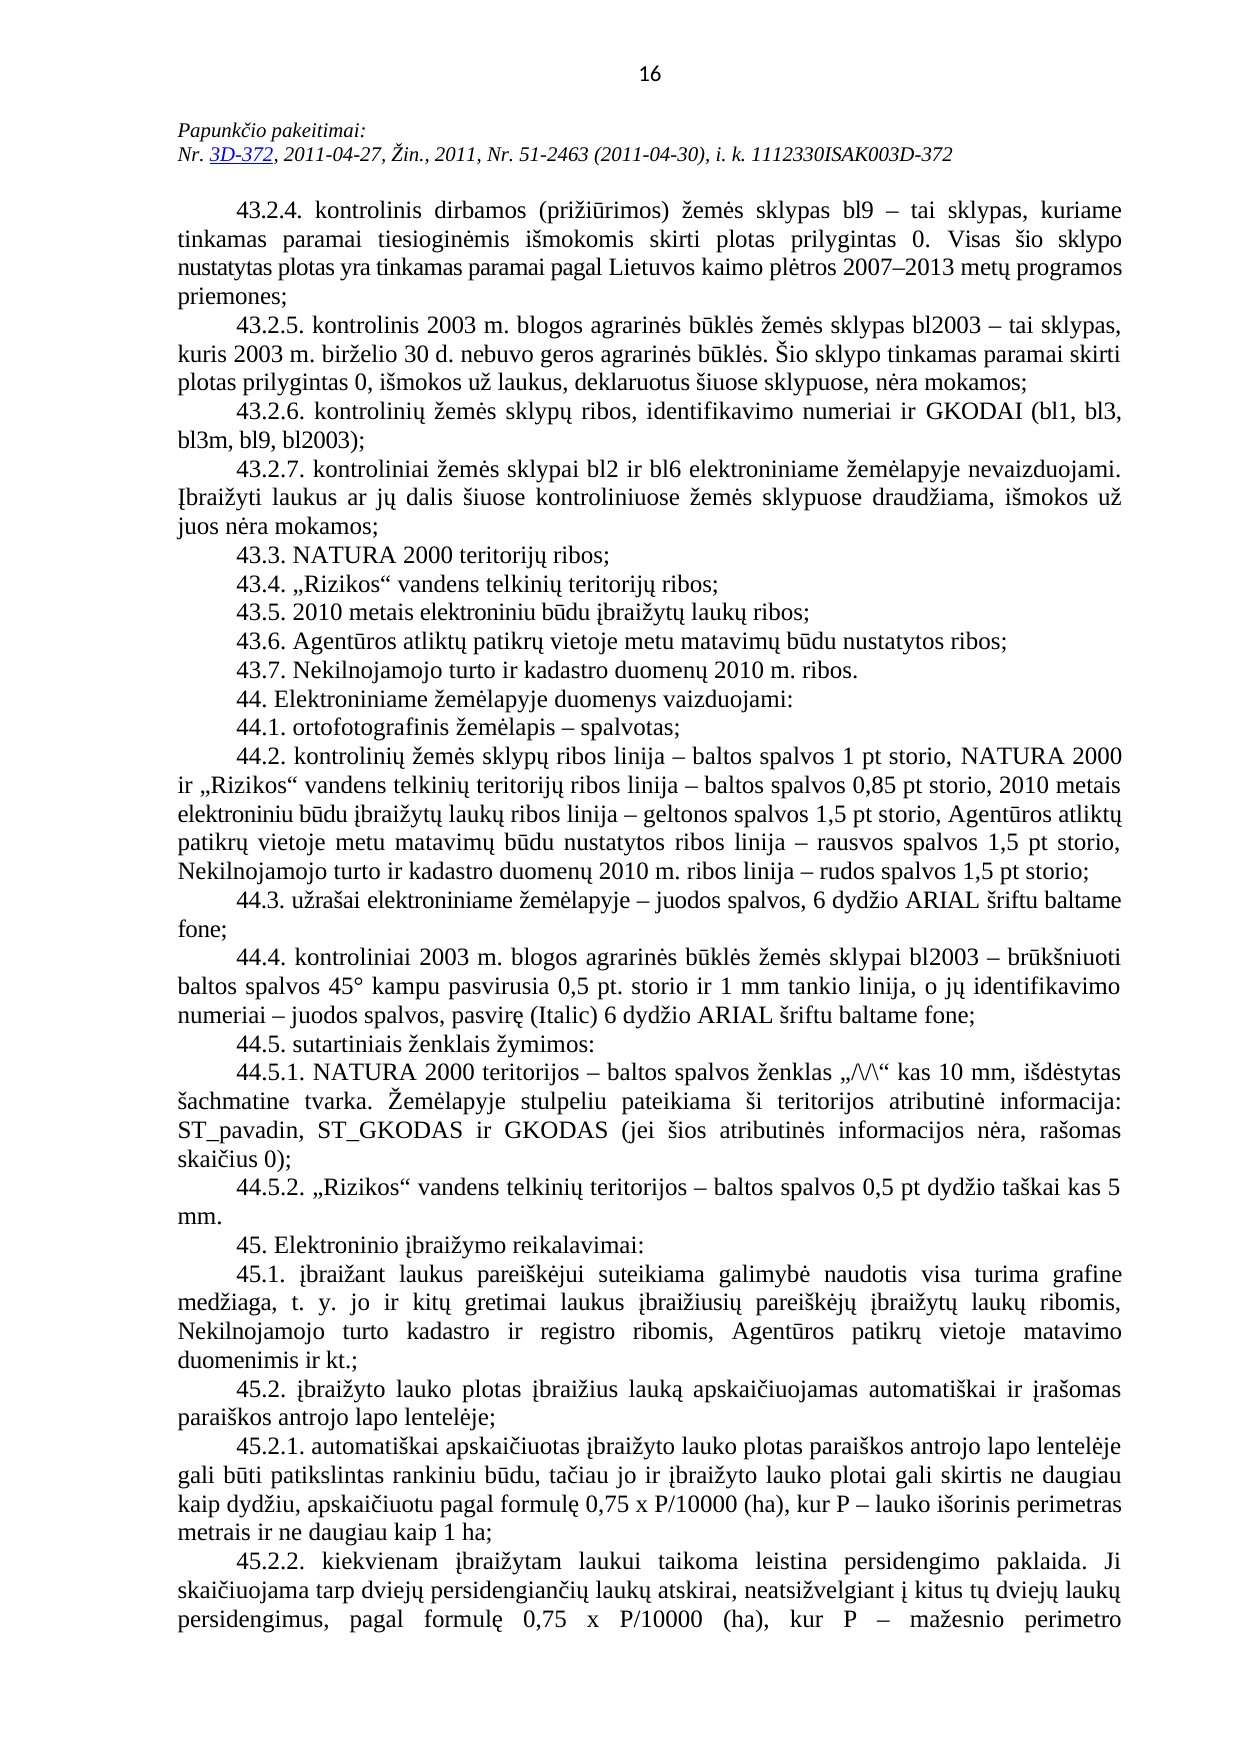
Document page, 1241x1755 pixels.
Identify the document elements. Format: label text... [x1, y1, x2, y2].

text 45.1. įbraižant laukus pareiškėjui suteikiama galimybė naudotis visa turima grafine medžiaga, t. y. jo ir kitų gretimai laukus įbraižiusių pareiškėjų įbraižytų laukų ribomis, Nekilnojamojo turto kadastro ir registro ribomis, Agentūros patikrų vietoje matavimo duomenimis ir kt.; [177, 1259, 1122, 1374]
text 43.2.5. kontrolinis 2003 m. blogos agrarinės būklės žemės sklypas bl2003 – tai sklypas, kuris 2003 m. birželio 30 d. nebuvo geros agrarinės būklės. Šio sklypo tinkamas paramai skirti plotas prilygintas 0, išmokos už laukus, deklaruotus šiuose sklypuose, nėra mokamos; [177, 310, 1122, 396]
text 43.3. Natura 2000 teritorijų ribos; [177, 540, 1122, 569]
text Nr. 3D-372, 2011-04-27, Žin., 2011, Nr. 51-2463 (2011-04-30), i. k. 1112330ISAK003D-372 [177, 142, 1122, 166]
text 44.5.1. Natura 2000 teritorijos – baltos spalvos ženklas „/\/\“ kas 10 mm, išdėstytas šachmatine tvarka. Žemėlapyje stulpeliu pateikiama ši teritorijos atributinė informacija: ST_pavadin, ST_GKODAS ir GKODAS (jei šios atributinės informacijos nėra, rašomas skaičius 0); [177, 1057, 1122, 1172]
text Papunkčio pakeitimai: [177, 118, 1122, 142]
text 43.7. Nekilnojamojo turto ir kadastro duomenų 2010 m. ribos. [177, 655, 1122, 684]
text 44.4. kontroliniai 2003 m. blogos agrarinės būklės žemės sklypai bl2003 – brūkšniuoti baltos spalvos 45° kampu pasvirusia 0,5 pt. storio ir 1 mm tankio linija, o jų identifikavimo numeriai – juodos spalvos, pasvirę (Italic) 6 dydžio ARIAL šriftu baltame fone; [177, 942, 1122, 1029]
text 44. Elektroniniame žemėlapyje duomenys vaizduojami: [177, 684, 1122, 712]
text 44.5.2. „Rizikos“ vandens telkinių teritorijos – baltos spalvos 0,5 pt dydžio taškai kas 5 mm. [177, 1172, 1122, 1230]
text 45.2.1. automatiškai apskaičiuotas įbraižyto lauko plotas paraiškos antrojo lapo lentelėje gali būti patikslintas rankiniu būdu, tačiau jo ir įbraižyto lauko plotai gali skirtis ne daugiau kaip dydžiu, apskaičiuotu pagal formulę 0,75 x P/10000 (ha), kur P – lauko išorinis perimetras metrais ir ne daugiau kaip 1 ha; [177, 1431, 1122, 1546]
text 44.3. užrašai elektroniniame žemėlapyje – juodos spalvos, 6 dydžio ARIAL šriftu baltame fone; [177, 885, 1122, 942]
text 43.2.7. kontroliniai žemės sklypai bl2 ir bl6 elektroniniame žemėlapyje nevaizduojami. Įbraižyti laukus ar jų dalis šiuose kontroliniuose žemės sklypuose draudžiama, išmokos už juos nėra mokamos; [177, 454, 1122, 540]
text 43.2.6. kontrolinių žemės sklypų ribos, identifikavimo numeriai ir GKODAI (bl1, bl3, bl3m, bl9, bl2003); [177, 396, 1122, 454]
text 45.2. įbraižyto lauko plotas įbraižius lauką apskaičiuojamas automatiškai ir įrašomas paraiškos antrojo lapo lentelėje; [177, 1374, 1122, 1431]
text 43.2.4. kontrolinis dirbamos (prižiūrimos) žemės sklypas bl9 – tai sklypas, kuriame tinkamas paramai tiesioginėmis išmokomis skirti plotas prilygintas 0. Visas šio sklypo nustatytas plotas yra tinkamas paramai pagal Lietuvos kaimo plėtros 2007–2013 metų programos priemones; [177, 195, 1122, 310]
text 44.5. sutartiniais ženklais žymimos: [177, 1029, 1122, 1057]
text 44.1. ortofotografinis žemėlapis – spalvotas; [177, 712, 1122, 741]
text 45. Elektroninio įbraižymo reikalavimai: [177, 1230, 1122, 1259]
text 45.2.2. kiekvienam įbraižytam laukui taikoma leistina persidengimo paklaida. Ji skaičiuojama tarp dviejų persidengiančių laukų atskirai, neatsižvelgiant į kitus tų dviejų laukų persidengimus, pagal formulę 0,75 x P/10000 (ha), kur P – mažesnio perimetro [177, 1546, 1122, 1632]
text 44.2. kontrolinių žemės sklypų ribos linija – baltos spalvos 1 pt storio, Natura 2000 ir „rizikos“ vandens telkinių teritorijų ribos linija – baltos spalvos 0,85 pt storio, 2010 metais elektroniniu būdu įbraižytų laukų ribos linija – geltonos spalvos 1,5 pt storio, Agentūros atliktų patikrų vietoje metu matavimų būdu nustatytos ribos linija – rausvos spalvos 1,5 pt storio, Nekilnojamojo turto ir kadastro duomenų 2010 m. ribos linija – rudos spalvos 1,5 pt storio; [177, 741, 1122, 885]
text 43.5. 2010 metais elektroniniu būdu įbraižytų laukų ribos; [177, 597, 1122, 626]
text 43.6. Agentūros atliktų patikrų vietoje metu matavimų būdu nustatytos ribos; [177, 626, 1122, 655]
text 43.4. „rizikos“ vandens telkinių teritorijų ribos; [177, 569, 1122, 597]
